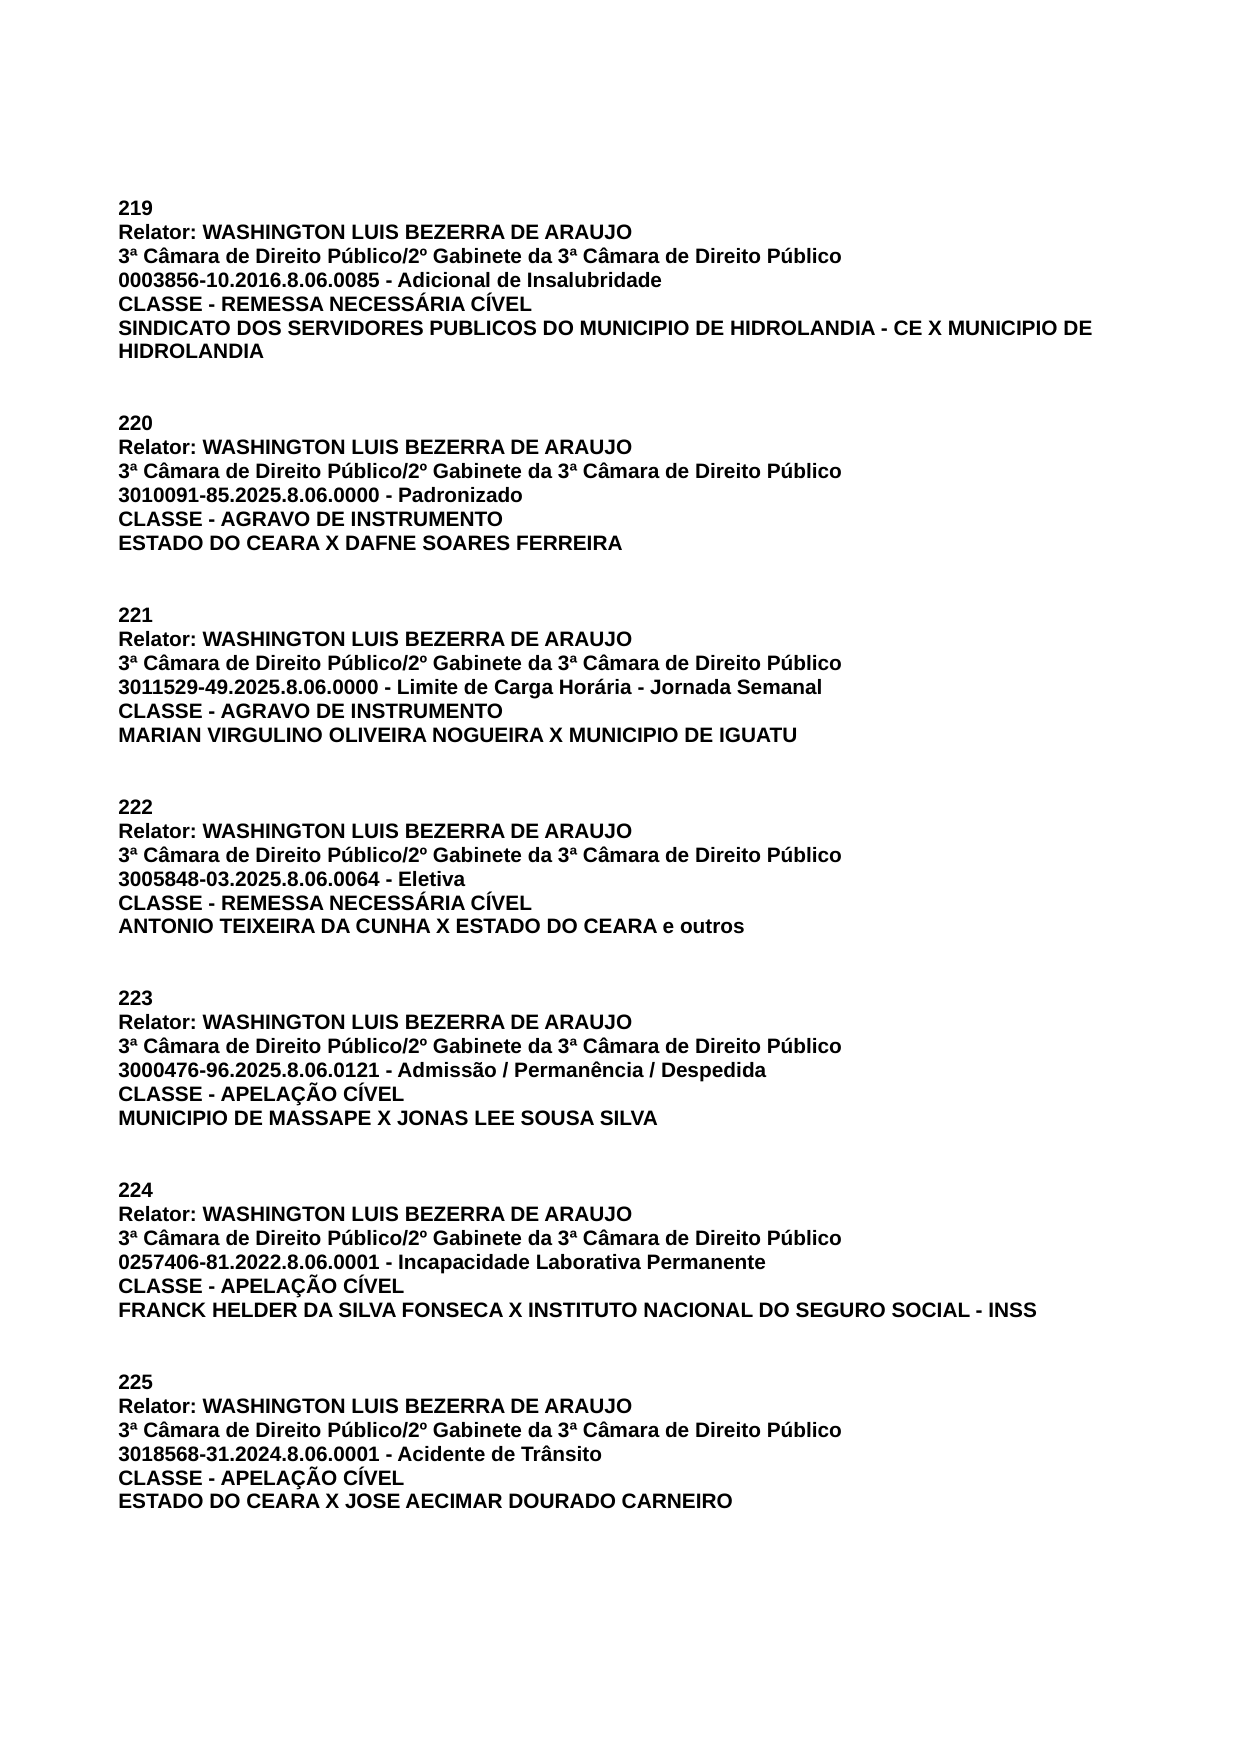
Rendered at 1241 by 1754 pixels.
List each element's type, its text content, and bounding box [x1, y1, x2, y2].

text MARIAN VIRGULINO OLIVEIRA NOGUEIRA X MUNICIPIO DE IGUATU [118, 723, 1122, 747]
text CLASSE - APELAÇÃO CÍVEL [118, 1274, 1122, 1298]
text 3005848-03.2025.8.06.0064 - Eletiva [118, 866, 1122, 890]
text 3ª Câmara de Direito Público/2º Gabinete da 3ª Câmara de Direito Público [118, 1034, 1122, 1058]
text ESTADO DO CEARA X DAFNE SOARES FERREIRA [118, 531, 1122, 555]
text 220 [118, 411, 1122, 435]
text 3ª Câmara de Direito Público/2º Gabinete da 3ª Câmara de Direito Público [118, 842, 1122, 866]
text 3ª Câmara de Direito Público/2º Gabinete da 3ª Câmara de Direito Público [118, 1417, 1122, 1441]
text CLASSE - AGRAVO DE INSTRUMENTO [118, 699, 1122, 723]
text Relator: WASHINGTON LUIS BEZERRA DE ARAUJO [118, 219, 1122, 243]
text 222 [118, 794, 1122, 818]
text 223 [118, 986, 1122, 1010]
text CLASSE - APELAÇÃO CÍVEL [118, 1082, 1122, 1106]
text 221 [118, 603, 1122, 627]
text 3010091-85.2025.8.06.0000 - Padronizado [118, 483, 1122, 507]
text FRANCK HELDER DA SILVA FONSECA X INSTITUTO NACIONAL DO SEGURO SOCIAL - INSS [118, 1298, 1122, 1322]
text ANTONIO TEIXEIRA DA CUNHA X ESTADO DO CEARA e outros [118, 914, 1122, 938]
text Relator: WASHINGTON LUIS BEZERRA DE ARAUJO [118, 818, 1122, 842]
text 3018568-31.2024.8.06.0001 - Acidente de Trânsito [118, 1441, 1122, 1465]
text SINDICATO DOS SERVIDORES PUBLICOS DO MUNICIPIO DE HIDROLANDIA - CE X MUNICIPIO DE HIDROLANDIA [118, 315, 1122, 363]
text 3ª Câmara de Direito Público/2º Gabinete da 3ª Câmara de Direito Público [118, 651, 1122, 675]
text Relator: WASHINGTON LUIS BEZERRA DE ARAUJO [118, 435, 1122, 459]
text 3ª Câmara de Direito Público/2º Gabinete da 3ª Câmara de Direito Público [118, 459, 1122, 483]
text 0003856-10.2016.8.06.0085 - Adicional de Insalubridade [118, 267, 1122, 291]
text Relator: WASHINGTON LUIS BEZERRA DE ARAUJO [118, 1393, 1122, 1417]
text CLASSE - AGRAVO DE INSTRUMENTO [118, 507, 1122, 531]
text ESTADO DO CEARA X JOSE AECIMAR DOURADO CARNEIRO [118, 1489, 1122, 1513]
text Relator: WASHINGTON LUIS BEZERRA DE ARAUJO [118, 1010, 1122, 1034]
text 225 [118, 1369, 1122, 1393]
text 3000476-96.2025.8.06.0121 - Admissão / Permanência / Despedida [118, 1058, 1122, 1082]
text 3011529-49.2025.8.06.0000 - Limite de Carga Horária - Jornada Semanal [118, 675, 1122, 699]
text CLASSE - REMESSA NECESSÁRIA CÍVEL [118, 291, 1122, 315]
text 3ª Câmara de Direito Público/2º Gabinete da 3ª Câmara de Direito Público [118, 243, 1122, 267]
text Relator: WASHINGTON LUIS BEZERRA DE ARAUJO [118, 627, 1122, 651]
text CLASSE - APELAÇÃO CÍVEL [118, 1465, 1122, 1489]
text CLASSE - REMESSA NECESSÁRIA CÍVEL [118, 890, 1122, 914]
text 0257406-81.2022.8.06.0001 - Incapacidade Laborativa Permanente [118, 1250, 1122, 1274]
text 224 [118, 1178, 1122, 1202]
text MUNICIPIO DE MASSAPE X JONAS LEE SOUSA SILVA [118, 1106, 1122, 1130]
text 219 [118, 196, 1122, 219]
text 3ª Câmara de Direito Público/2º Gabinete da 3ª Câmara de Direito Público [118, 1226, 1122, 1250]
text Relator: WASHINGTON LUIS BEZERRA DE ARAUJO [118, 1202, 1122, 1226]
